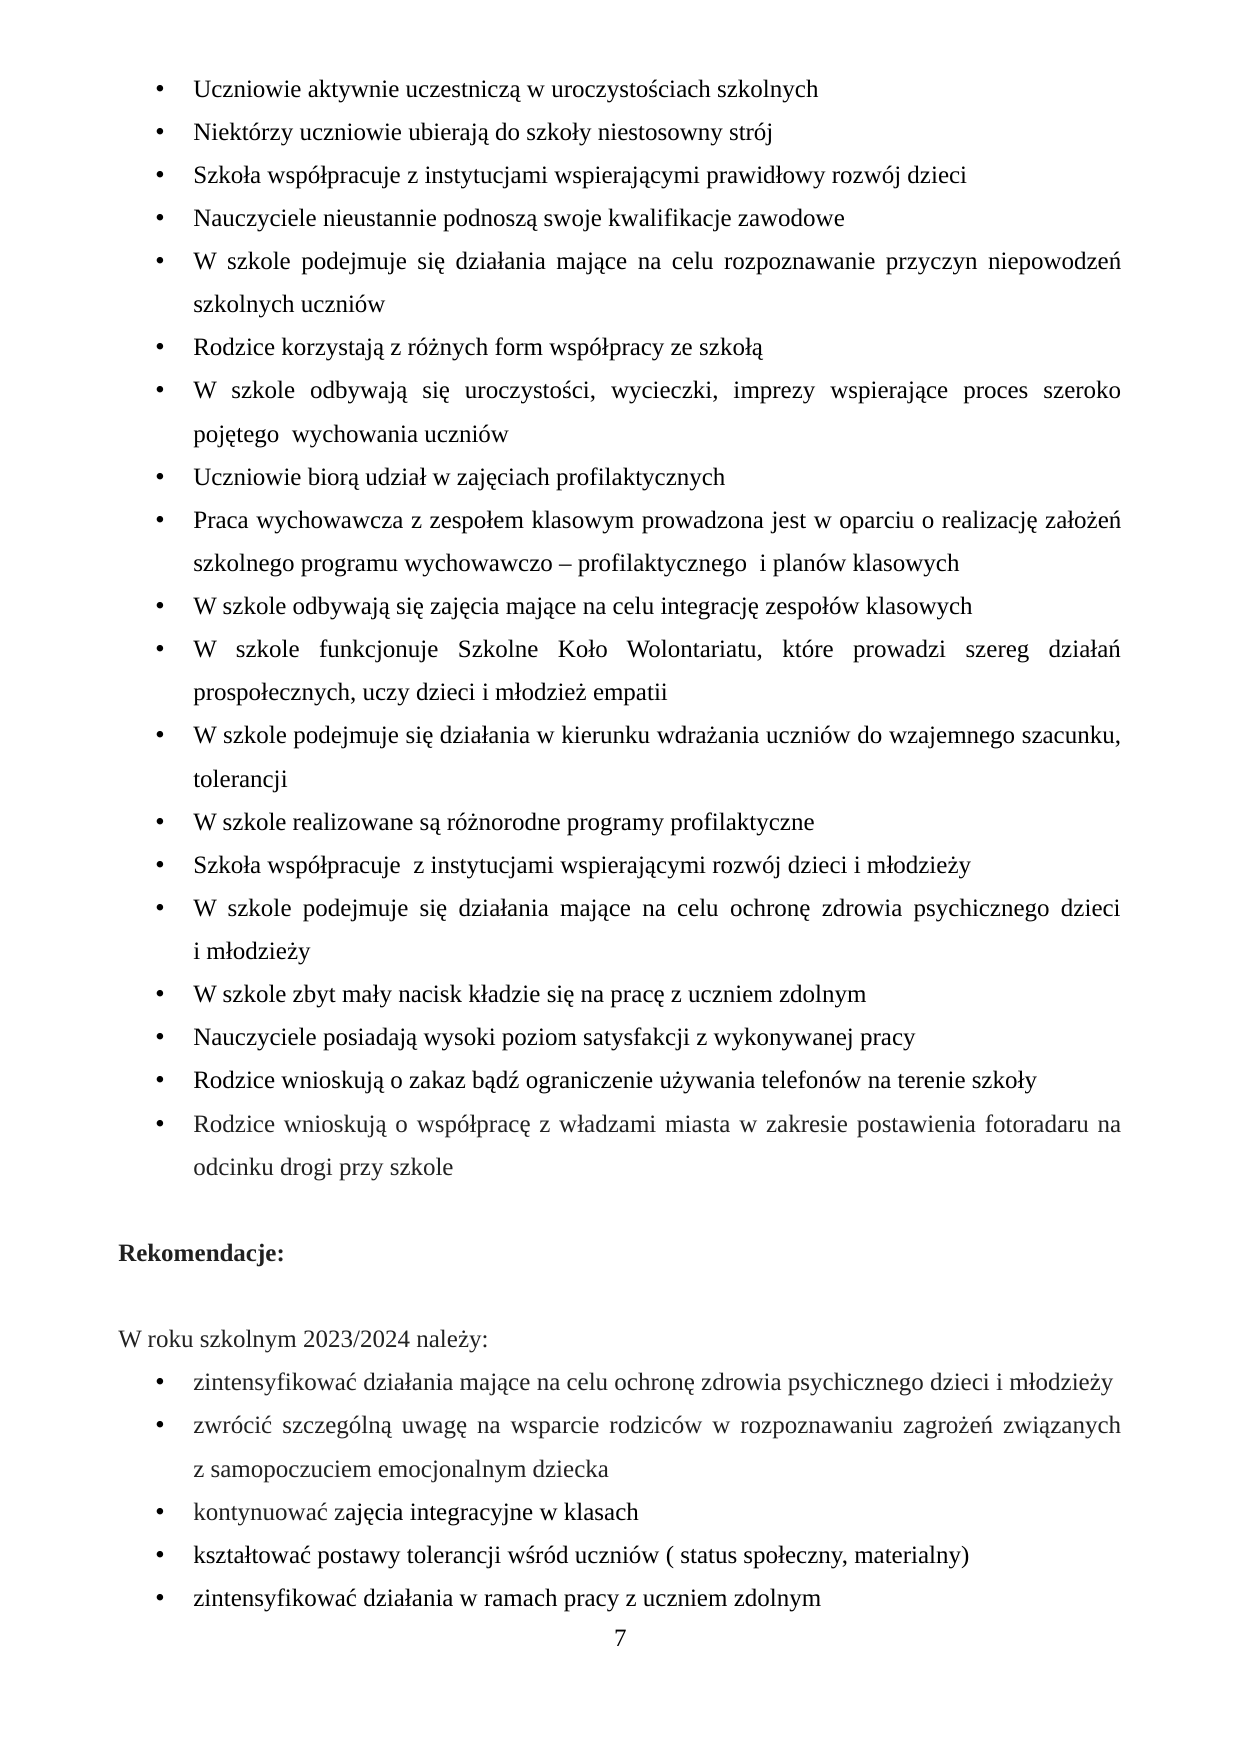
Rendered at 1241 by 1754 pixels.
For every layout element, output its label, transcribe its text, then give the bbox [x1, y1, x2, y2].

list W szkole podejmuje się działania w kierunku wdrażania uczniów do wzajemnego szacunku, tolerancji [156, 721, 1122, 792]
list Niektórzy uczniowie ubierają do szkoły niestosowny strój [156, 117, 1122, 146]
list zintensyfikować działania w ramach pracy z uczniem zdolnym [156, 1583, 1122, 1612]
list Szkoła współpracuje z instytucjami wspierającymi prawidłowy rozwój dzieci [156, 160, 1122, 189]
list W szkole odbywają się zajęcia mające na celu integrację zespołów klasowych [156, 591, 1122, 620]
list W szkole podejmuje się działania mające na celu ochronę zdrowia psychicznego dzieci i młodzieży [156, 893, 1122, 965]
list Uczniowie aktywnie uczestniczą w uroczystościach szkolnych [156, 74, 1122, 102]
list W szkole odbywają się uroczystości, wycieczki, imprezy wspierające proces szeroko pojętego wychowania uczniów [156, 376, 1122, 447]
list Nauczyciele posiadają wysoki poziom satysfakcji z wykonywanej pracy [156, 1022, 1122, 1051]
list zwrócić szczególną uwagę na wsparcie rodziców w rozpoznawaniu zagrożeń związanych z samopoczuciem emocjonalnym dziecka [156, 1411, 1122, 1482]
list Rodzice wnioskują o zakaz bądź ograniczenie używania telefonów na terenie szkoły [156, 1066, 1122, 1094]
list zintensyfikować działania mające na celu ochronę zdrowia psychicznego dzieci i młodzieży [156, 1367, 1122, 1396]
list W szkole realizowane są różnorodne programy profilaktyczne [156, 807, 1122, 836]
list W szkole podejmuje się działania mające na celu rozpoznawanie przyczyn niepowodzeń szkolnych uczniów [156, 246, 1122, 318]
list W szkole funkcjonuje Szkolne Koło Wolontariatu, które prowadzi szereg działań prospołecznych, uczy dzieci i młodzież empatii [156, 634, 1122, 706]
list Rodzice wnioskują o współpracę z władzami miasta w zakresie postawienia fotoradaru na odcinku drogi przy szkole [156, 1109, 1122, 1181]
list W szkole zbyt mały nacisk kładzie się na pracę z uczniem zdolnym [156, 979, 1122, 1008]
list Praca wychowawcza z zespołem klasowym prowadzona jest w oparciu o realizację założeń szkolnego programu wychowawczo – profilaktycznego i planów klasowych [156, 505, 1122, 577]
text Rekomendacje: [118, 1238, 1122, 1267]
list Uczniowie biorą udział w zajęciach profilaktycznych [156, 462, 1122, 491]
list Rodzice korzystają z różnych form współpracy ze szkołą [156, 332, 1122, 361]
list Szkoła współpracuje z instytucjami wspierającymi rozwój dzieci i młodzieży [156, 850, 1122, 879]
text W roku szkolnym 2023/2024 należy: [118, 1324, 1122, 1353]
list kontynuować zajęcia integracyjne w klasach [156, 1497, 1122, 1526]
list Nauczyciele nieustannie podnoszą swoje kwalifikacje zawodowe [156, 203, 1122, 232]
list kształtować postawy tolerancji wśród uczniów ( status społeczny, materialny) [156, 1540, 1122, 1569]
